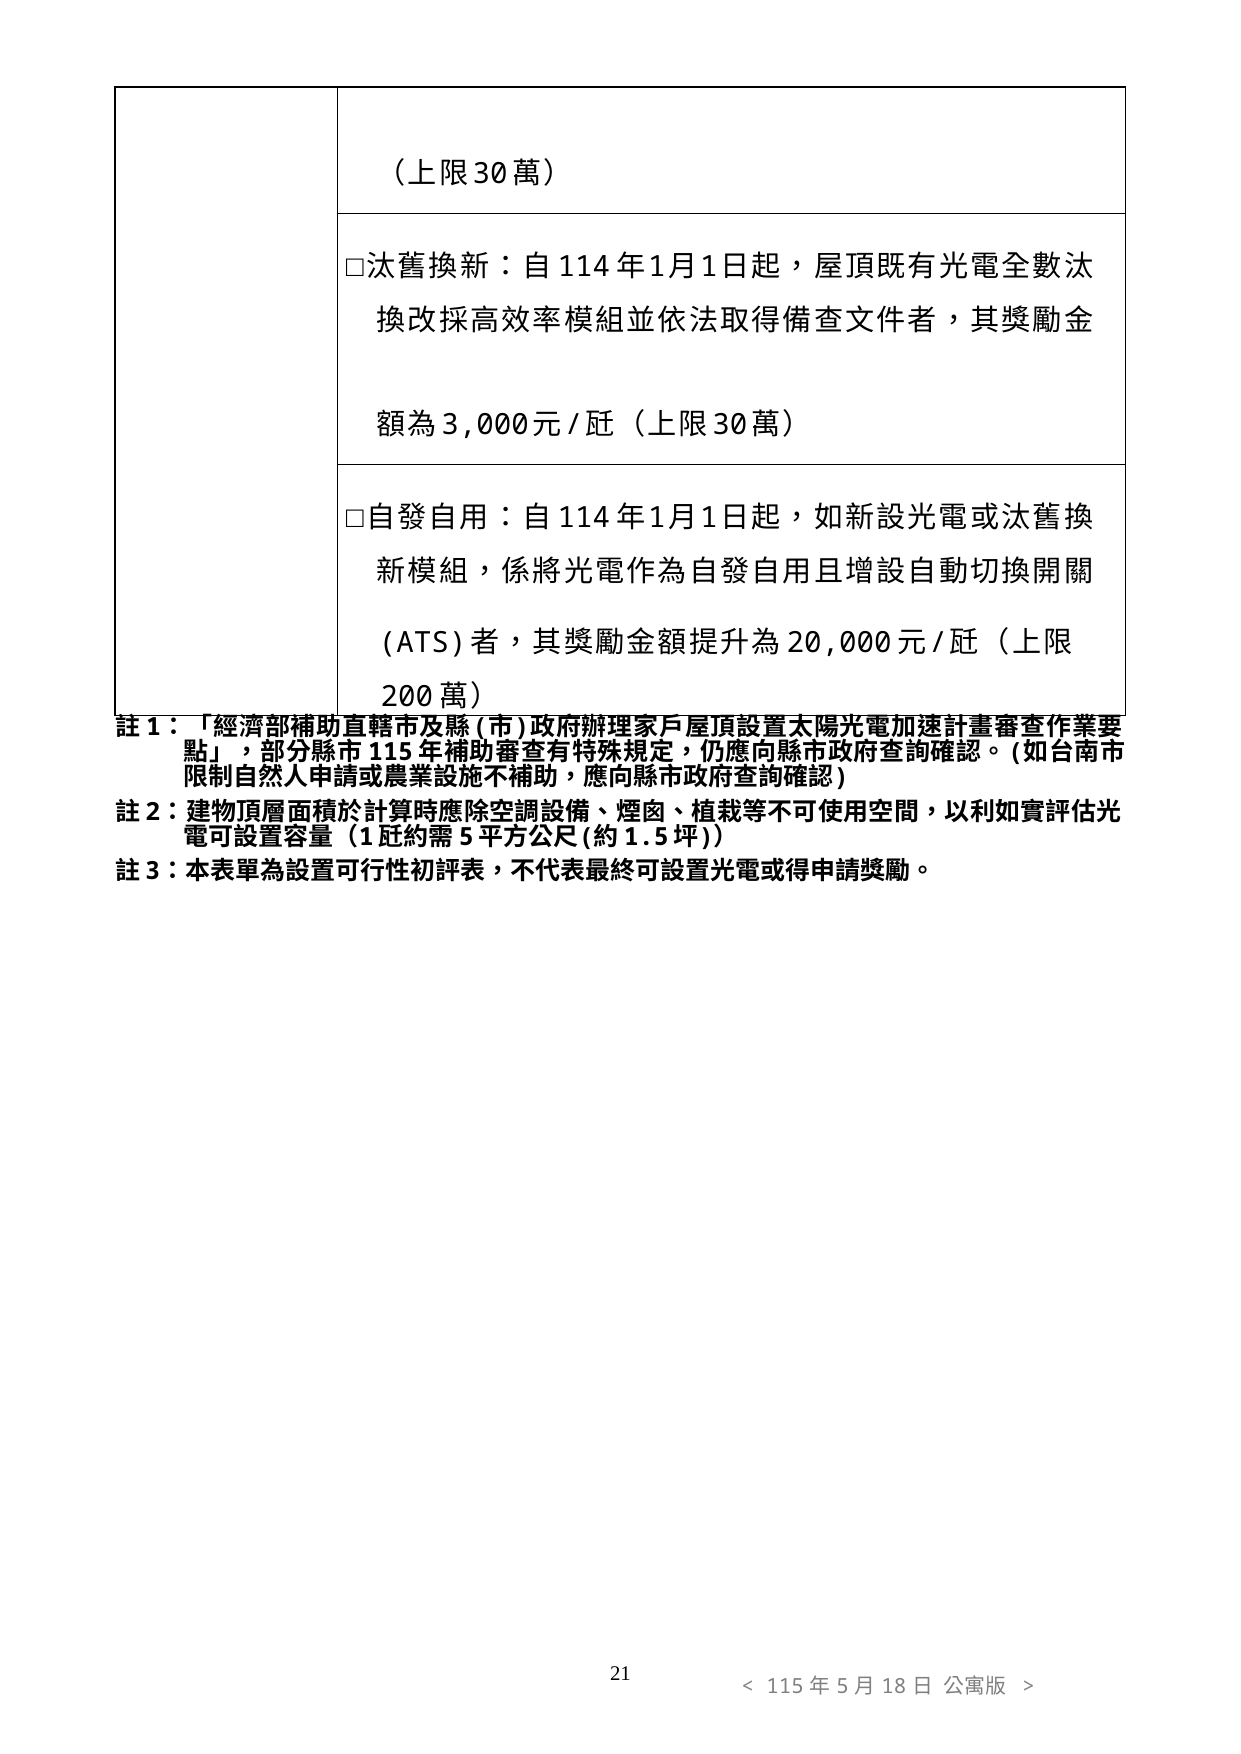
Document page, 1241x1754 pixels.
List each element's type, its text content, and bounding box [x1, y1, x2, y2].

text 註2：建物頂層面積於計算時應除空調設備、煙囪、植栽等不可使用空間，以利如實評估光電可設置容量（1瓩約需5平方公尺(約1.5坪)） [115, 800, 1125, 850]
table_cell [116, 88, 337, 714]
text 註3：本表單為設置可行性初評表，不代表最終可設置光電或得申請獎勵。 [115, 859, 1125, 884]
table_cell □自發自用：自114年1月1日起，如新設光電或汰舊換新模組，係將光電作為自發自用且增設自動切換開關(ATS)者，其獎勵金額提升為20,000元/瓩（上限200萬） [338, 465, 1125, 714]
text 註1：「經濟部補助直轄市及縣(市)政府辦理家戶屋頂設置太陽光電加速計畫審查作業要點」，部分縣市115年補助審查有特殊規定，仍應向縣市政府查詢確認。(如台南市限制自然人申請或農業設施不補助，應向縣市政府查詢確認) [115, 716, 1125, 791]
table_cell □汰舊換新：自114年1月1日起，屋頂既有光電全數汰換改採高效率模組並依法取得備查文件者，其獎勵金額為3,000元/瓩（上限30萬） [338, 214, 1125, 463]
table_cell （上限30萬） [338, 88, 1125, 212]
